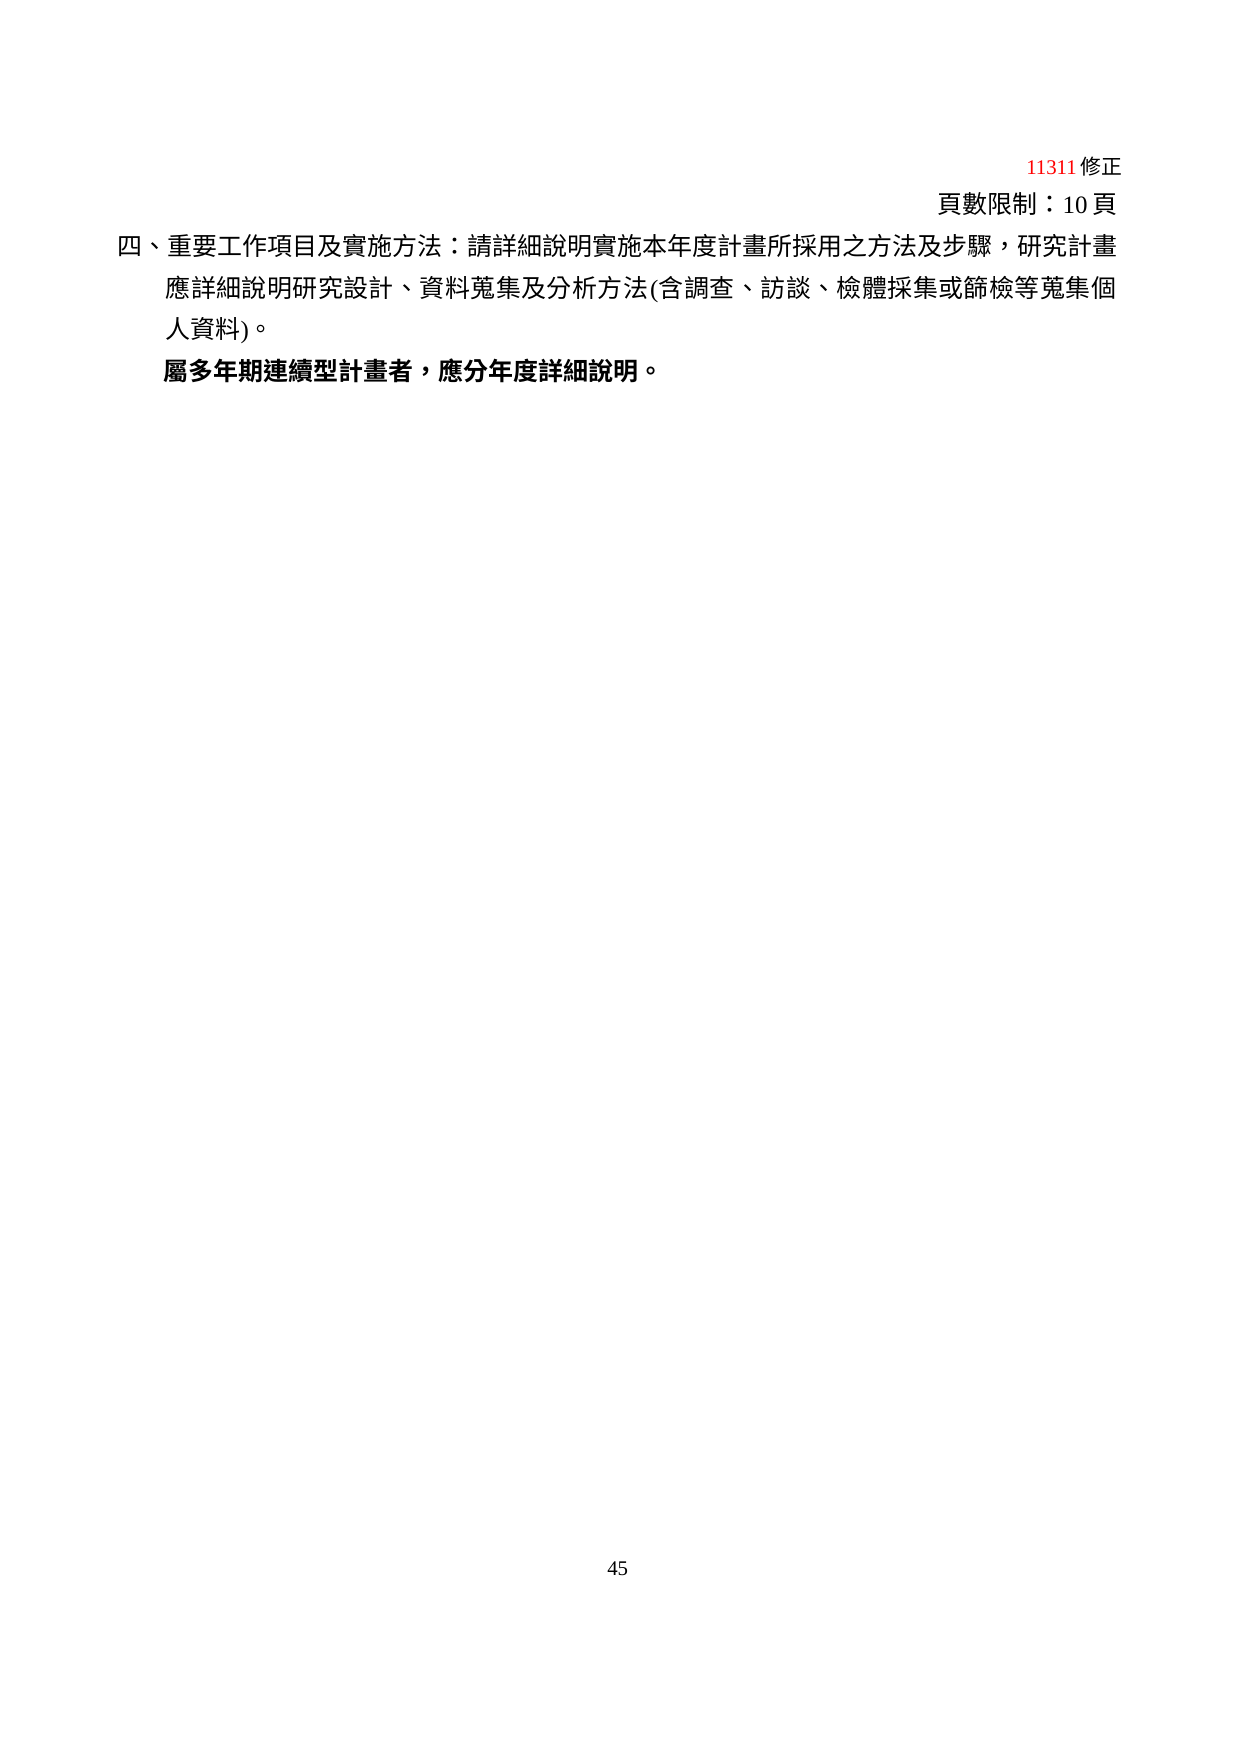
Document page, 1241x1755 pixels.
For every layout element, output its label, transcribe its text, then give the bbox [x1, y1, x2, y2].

text 四、重要工作項目及實施方法：請詳細說明實施本年度計畫所採用之方法及步驟，研究計畫應詳細說明研究設計、資料蒐集及分析方法(含調查、訪談、檢體採集或篩檢等蒐集個人資料)。 [117, 222, 1117, 347]
text 屬多年期連續型計畫者，應分年度詳細說明。 [164, 347, 1117, 389]
text 頁數限制：10頁 [117, 181, 1117, 222]
